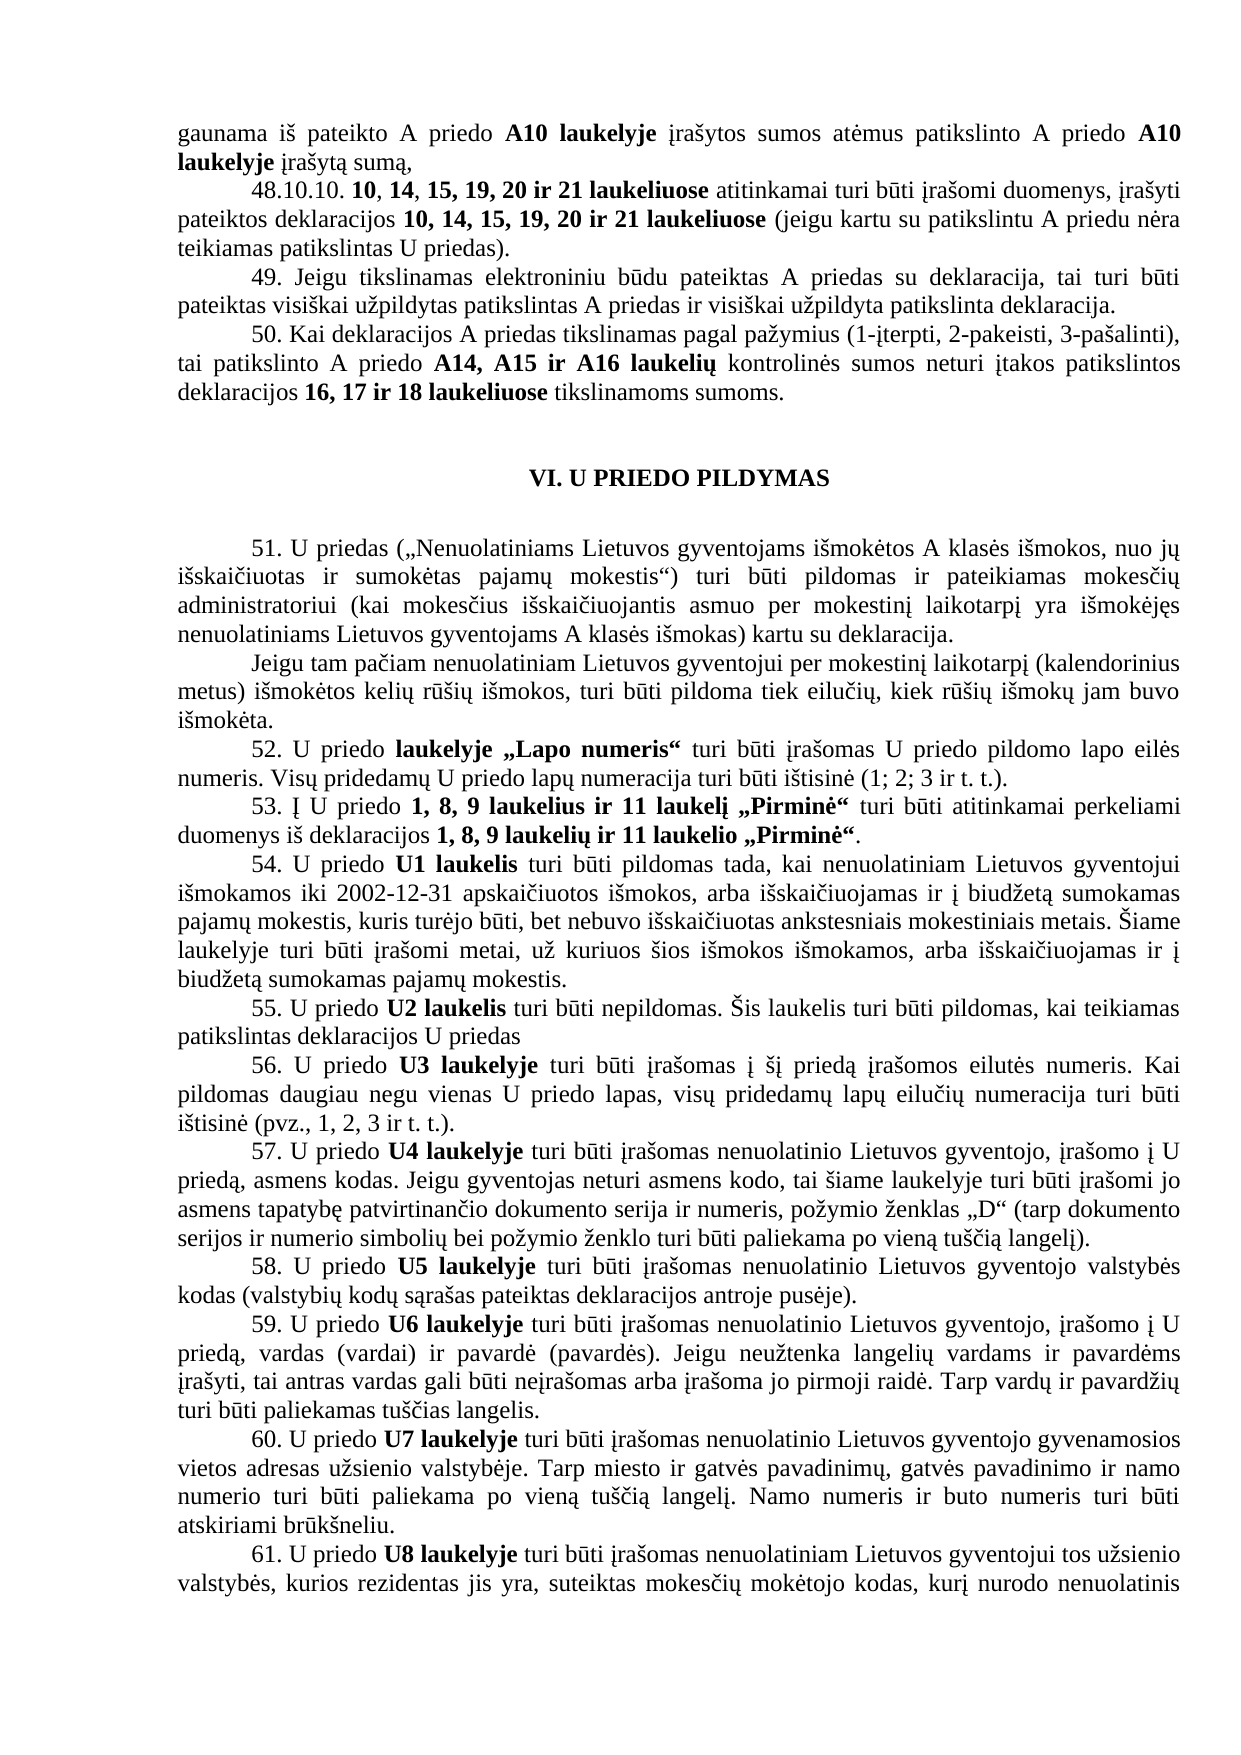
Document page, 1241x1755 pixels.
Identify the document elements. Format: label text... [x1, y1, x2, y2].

text 61. U priedo U8 laukelyje turi būti įrašomas nenuolatiniam Lietuvos gyventojui tos užsienio valstybės, kurios rezidentas jis yra, suteiktas mokesčių mokėtojo kodas, kurį nurodo nenuolatinis [177, 1539, 1181, 1596]
text 60. U priedo U7 laukelyje turi būti įrašomas nenuolatinio Lietuvos gyventojo gyvenamosios vietos adresas užsienio valstybėje. Tarp miesto ir gatvės pavadinimų, gatvės pavadinimo ir namo numerio turi būti paliekama po vieną tuščią langelį. Namo numeris ir buto numeris turi būti atskiriami brūkšneliu. [177, 1424, 1181, 1539]
text 55. U priedo U2 laukelis turi būti nepildomas. Šis laukelis turi būti pildomas, kai teikiamas patikslintas deklaracijos U priedas [177, 993, 1181, 1050]
text 58. U priedo U5 laukelyje turi būti įrašomas nenuolatinio Lietuvos gyventojo valstybės kodas (valstybių kodų sąrašas pateiktas deklaracijos antroje pusėje). [177, 1251, 1181, 1309]
text 51. U priedas („Nenuolatiniams Lietuvos gyventojams išmokėtos A klasės išmokos, nuo jų išskaičiuotas ir sumokėtas pajamų mokestis“) turi būti pildomas ir pateikiamas mokesčių administratoriui (kai mokesčius išskaičiuojantis asmuo per mokestinį laikotarpį yra išmokėjęs nenuolatiniams Lietuvos gyventojams A klasės išmokas) kartu su deklaracija. [177, 533, 1181, 648]
text 54. U priedo U1 laukelis turi būti pildomas tada, kai nenuolatiniam Lietuvos gyventojui išmokamos iki 2002-12-31 apskaičiuotos išmokos, arba išskaičiuojamas ir į biudžetą sumokamas pajamų mokestis, kuris turėjo būti, bet nebuvo išskaičiuotas ankstesniais mokestiniais metais. Šiame laukelyje turi būti įrašomi metai, už kuriuos šios išmokos išmokamos, arba išskaičiuojamas ir į biudžetą sumokamas pajamų mokestis. [177, 849, 1181, 993]
text 48.10.10. 10, 14, 15, 19, 20 ir 21 laukeliuose atitinkamai turi būti įrašomi duomenys, įrašyti pateiktos deklaracijos 10, 14, 15, 19, 20 ir 21 laukeliuose (jeigu kartu su patikslintu A priedu nėra teikiamas patikslintas U priedas). [177, 176, 1181, 262]
text 50. Kai deklaracijos A priedas tikslinamas pagal pažymius (1-įterpti, 2-pakeisti, 3-pašalinti), tai patikslinto A priedo A14, A15 ir A16 laukelių kontrolinės sumos neturi įtakos patikslintos deklaracijos 16, 17 ir 18 laukeliuose tikslinamoms sumoms. [177, 319, 1181, 406]
text gaunama iš pateikto A priedo A10 laukelyje įrašytos sumos atėmus patikslinto A priedo A10 laukelyje įrašytą sumą, [177, 118, 1181, 176]
text 56. U priedo U3 laukelyje turi būti įrašomas į šį priedą įrašomos eilutės numeris. Kai pildomas daugiau negu vienas U priedo lapas, visų pridedamų lapų eilučių numeracija turi būti ištisinė (pvz., 1, 2, 3 ir t. t.). [177, 1050, 1181, 1136]
text Jeigu tam pačiam nenuolatiniam Lietuvos gyventojui per mokestinį laikotarpį (kalendorinius metus) išmokėtos kelių rūšių išmokos, turi būti pildoma tiek eilučių, kiek rūšių išmokų jam buvo išmokėta. [177, 648, 1181, 734]
text 52. U priedo laukelyje „Lapo numeris“ turi būti įrašomas U priedo pildomo lapo eilės numeris. Visų pridedamų U priedo lapų numeracija turi būti ištisinė (1; 2; 3 ir t. t.). [177, 734, 1181, 791]
text 53. Į U priedo 1, 8, 9 laukelius ir 11 laukelį „Pirminė“ turi būti atitinkamai perkeliami duomenys iš deklaracijos 1, 8, 9 laukelių ir 11 laukelio „Pirminė“. [177, 791, 1181, 849]
text 57. U priedo U4 laukelyje turi būti įrašomas nenuolatinio Lietuvos gyventojo, įrašomo į U priedą, asmens kodas. Jeigu gyventojas neturi asmens kodo, tai šiame laukelyje turi būti įrašomi jo asmens tapatybę patvirtinančio dokumento serija ir numeris, požymio ženklas „D“ (tarp dokumento serijos ir numerio simbolių bei požymio ženklo turi būti paliekama po vieną tuščią langelį). [177, 1136, 1181, 1251]
text 59. U priedo U6 laukelyje turi būti įrašomas nenuolatinio Lietuvos gyventojo, įrašomo į U priedą, vardas (vardai) ir pavardė (pavardės). Jeigu neužtenka langelių vardams ir pavardėms įrašyti, tai antras vardas gali būti neįrašomas arba įrašoma jo pirmoji raidė. Tarp vardų ir pavardžių turi būti paliekamas tuščias langelis. [177, 1309, 1181, 1424]
text 49. Jeigu tikslinamas elektroniniu būdu pateiktas A priedas su deklaracija, tai turi būti pateiktas visiškai užpildytas patikslintas A priedas ir visiškai užpildyta patikslinta deklaracija. [177, 262, 1181, 319]
text VI. U PRIEDO PILDYMAS [177, 463, 1181, 492]
